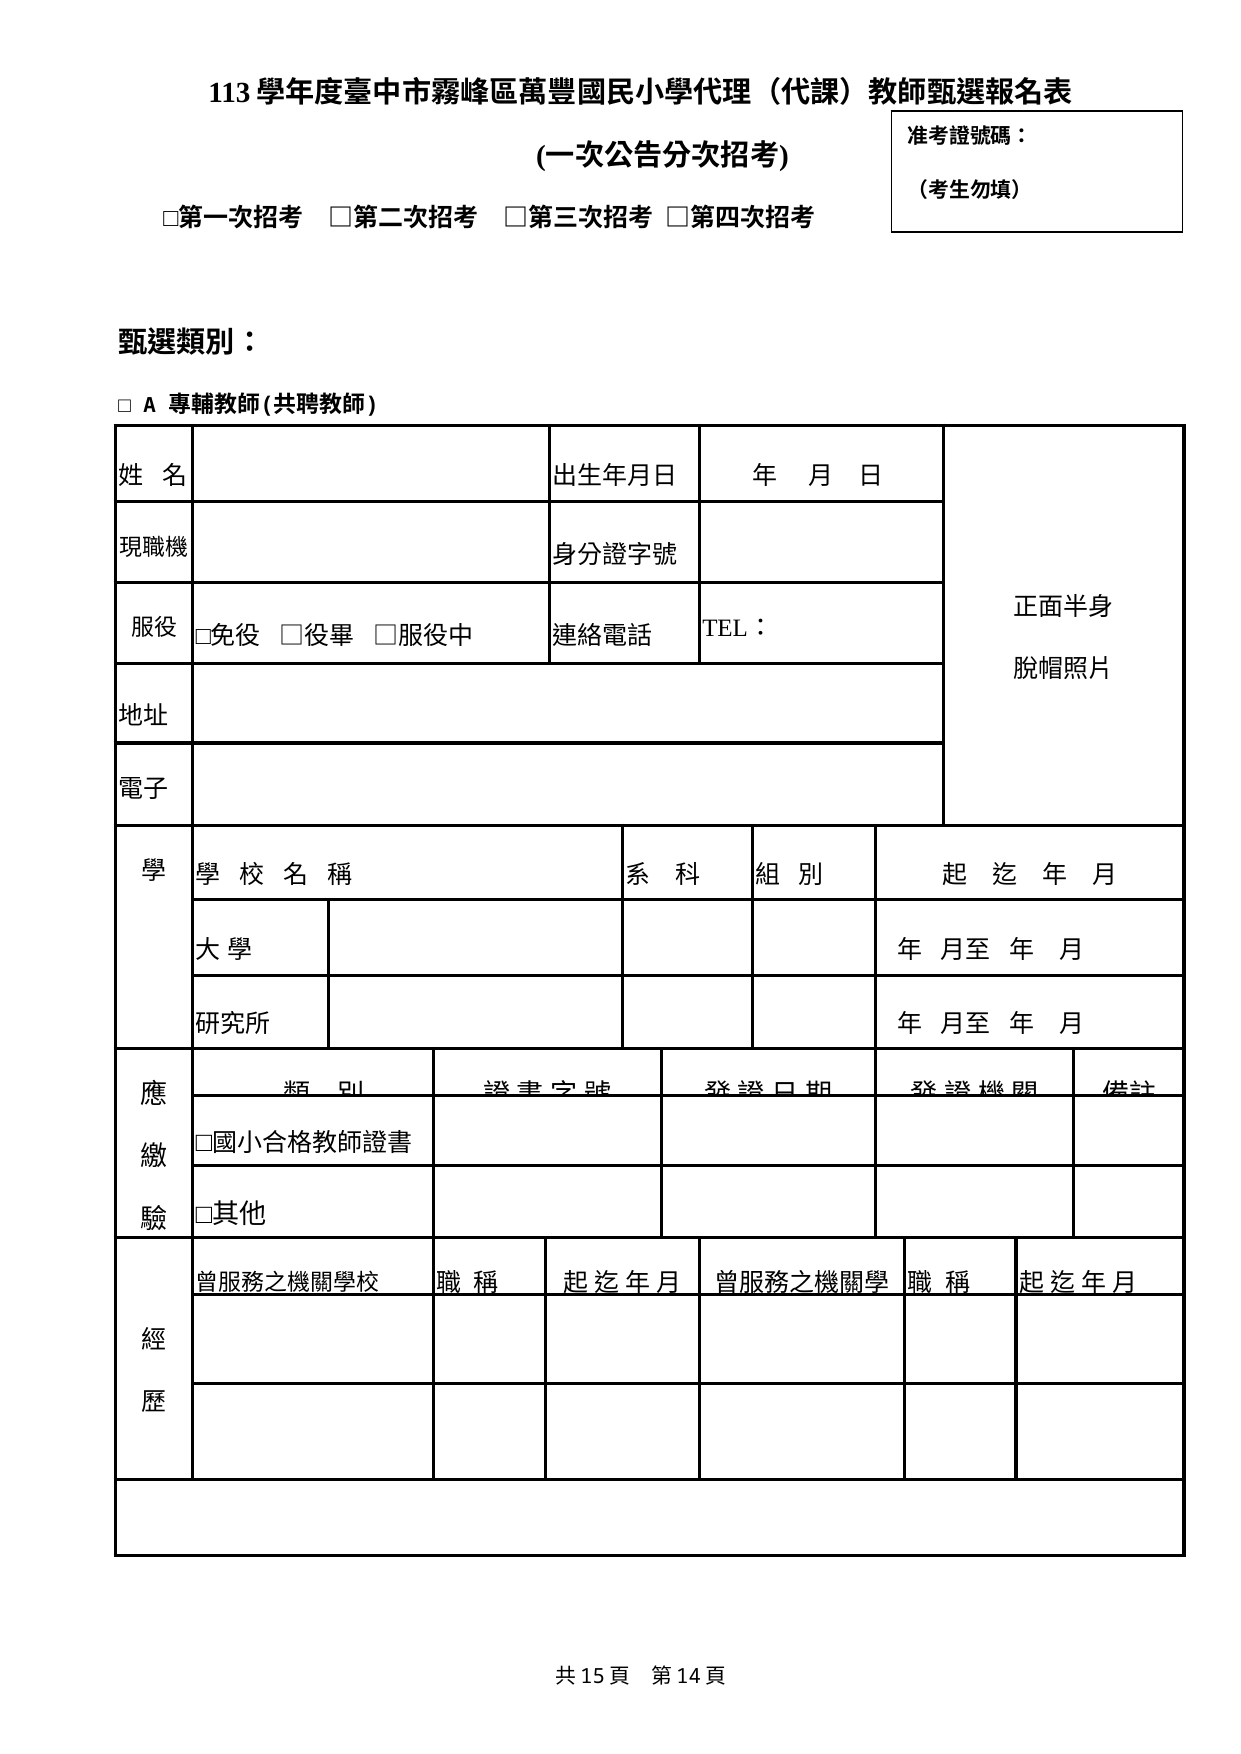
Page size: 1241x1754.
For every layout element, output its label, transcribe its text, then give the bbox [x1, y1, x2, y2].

table_cell 職 稱 [435, 1239, 544, 1293]
table_cell [701, 1296, 903, 1382]
text 113學年度臺中市霧峰區萬豐國民小學代理（代課）教師甄選報名表 (一次公告分次招考) [892, 112, 1182, 231]
text 甄選類別： [118, 298, 1162, 361]
text 准考證號碼： [907, 119, 1167, 149]
table_cell 大 學 [194, 901, 327, 973]
table_cell [1018, 1385, 1182, 1478]
table_cell [435, 1097, 660, 1164]
text □ A 專輔教師(共聘教師) [118, 361, 1162, 423]
table_cell 現職機關學校 [117, 503, 191, 581]
table_cell [663, 1167, 874, 1236]
table_cell 身分證字號 [551, 503, 698, 581]
table_cell 起 迄 年 月 [877, 827, 1182, 898]
table_cell 起 迄 年 月 [547, 1239, 698, 1293]
table_cell [117, 1481, 1182, 1554]
table_cell [435, 1385, 544, 1478]
table_cell TEL： 手機： [701, 584, 942, 662]
table_cell [194, 1296, 432, 1382]
table_cell [877, 1097, 1072, 1164]
table_cell [330, 977, 621, 1047]
table_cell [624, 901, 751, 973]
table_cell [701, 1385, 903, 1478]
table_cell 系 科 [624, 827, 751, 898]
table_header [194, 427, 548, 500]
table_cell [877, 1167, 1072, 1236]
table_cell 職 稱 [906, 1239, 1014, 1293]
text 113學年度臺中市霧峰區萬豐國民小學代理（代課）教師甄選報名表 (一次公告分次招考) [118, 48, 1162, 173]
table_cell [906, 1296, 1014, 1382]
table_cell [547, 1385, 698, 1478]
table_cell 曾服務之機關學校 [820, 1275, 829, 1293]
text （考生勿填） [907, 173, 1167, 204]
table_cell [547, 1296, 698, 1382]
table_cell 研究所 [194, 977, 327, 1047]
table_cell [194, 745, 942, 823]
table_cell □免役 □役畢 □服役中 [194, 584, 548, 662]
table_header 正面半身 脫帽照片 [945, 427, 1182, 823]
table_cell 年 月至 年 月 [877, 901, 1182, 973]
table_cell 經 歷 [117, 1239, 191, 1478]
table_cell [194, 665, 942, 741]
table_cell 連絡電話 [551, 584, 698, 662]
table_cell [435, 1296, 544, 1382]
table_cell [435, 1167, 660, 1236]
table_cell [663, 1097, 874, 1164]
table_cell □國小合格教師證書 [194, 1097, 432, 1164]
table_cell 應 繳 驗 證 件 [117, 1050, 191, 1236]
table_header 年 月 日 [701, 427, 942, 500]
table_cell 起 迄 年 月 [1018, 1239, 1182, 1293]
table_cell 曾服務之機關學校 [194, 1239, 432, 1293]
table_cell 證 書 字 號 [435, 1050, 660, 1094]
table_cell 發 證 機 關 [877, 1050, 1072, 1094]
table_cell 類 別 [194, 1050, 432, 1094]
table_cell 電子郵件 [117, 745, 191, 823]
table_cell [754, 977, 874, 1047]
table_cell [194, 503, 548, 581]
table_cell 年 月至 年 月 [877, 977, 1182, 1047]
table_cell [701, 503, 942, 581]
table_cell [754, 901, 874, 973]
table_cell [1075, 1097, 1182, 1164]
table_header 出生年月日 [551, 427, 698, 500]
table_cell □其他 [194, 1167, 432, 1236]
table_cell [1018, 1296, 1182, 1382]
table_cell 曾服務之機關學校 [701, 1239, 903, 1293]
table_cell 學 歷 [117, 827, 191, 1047]
text □第一次招考 □第二次招考 □第三次招考 □第四次招考 [118, 173, 1162, 236]
table_cell [906, 1385, 1014, 1478]
table_cell 學 校 名 稱 [194, 827, 621, 898]
table_cell [330, 901, 621, 973]
table_cell 備註 [1075, 1050, 1182, 1094]
table_cell 發 證 日 期 [663, 1050, 874, 1094]
table_cell [624, 977, 751, 1047]
table_cell 地址 [117, 665, 191, 741]
table_cell 服役 情形 [117, 584, 191, 662]
table_cell [194, 1385, 432, 1478]
table_cell [1075, 1167, 1182, 1236]
table_header 姓 名 [117, 427, 191, 500]
table_cell 組 別 [754, 827, 874, 898]
